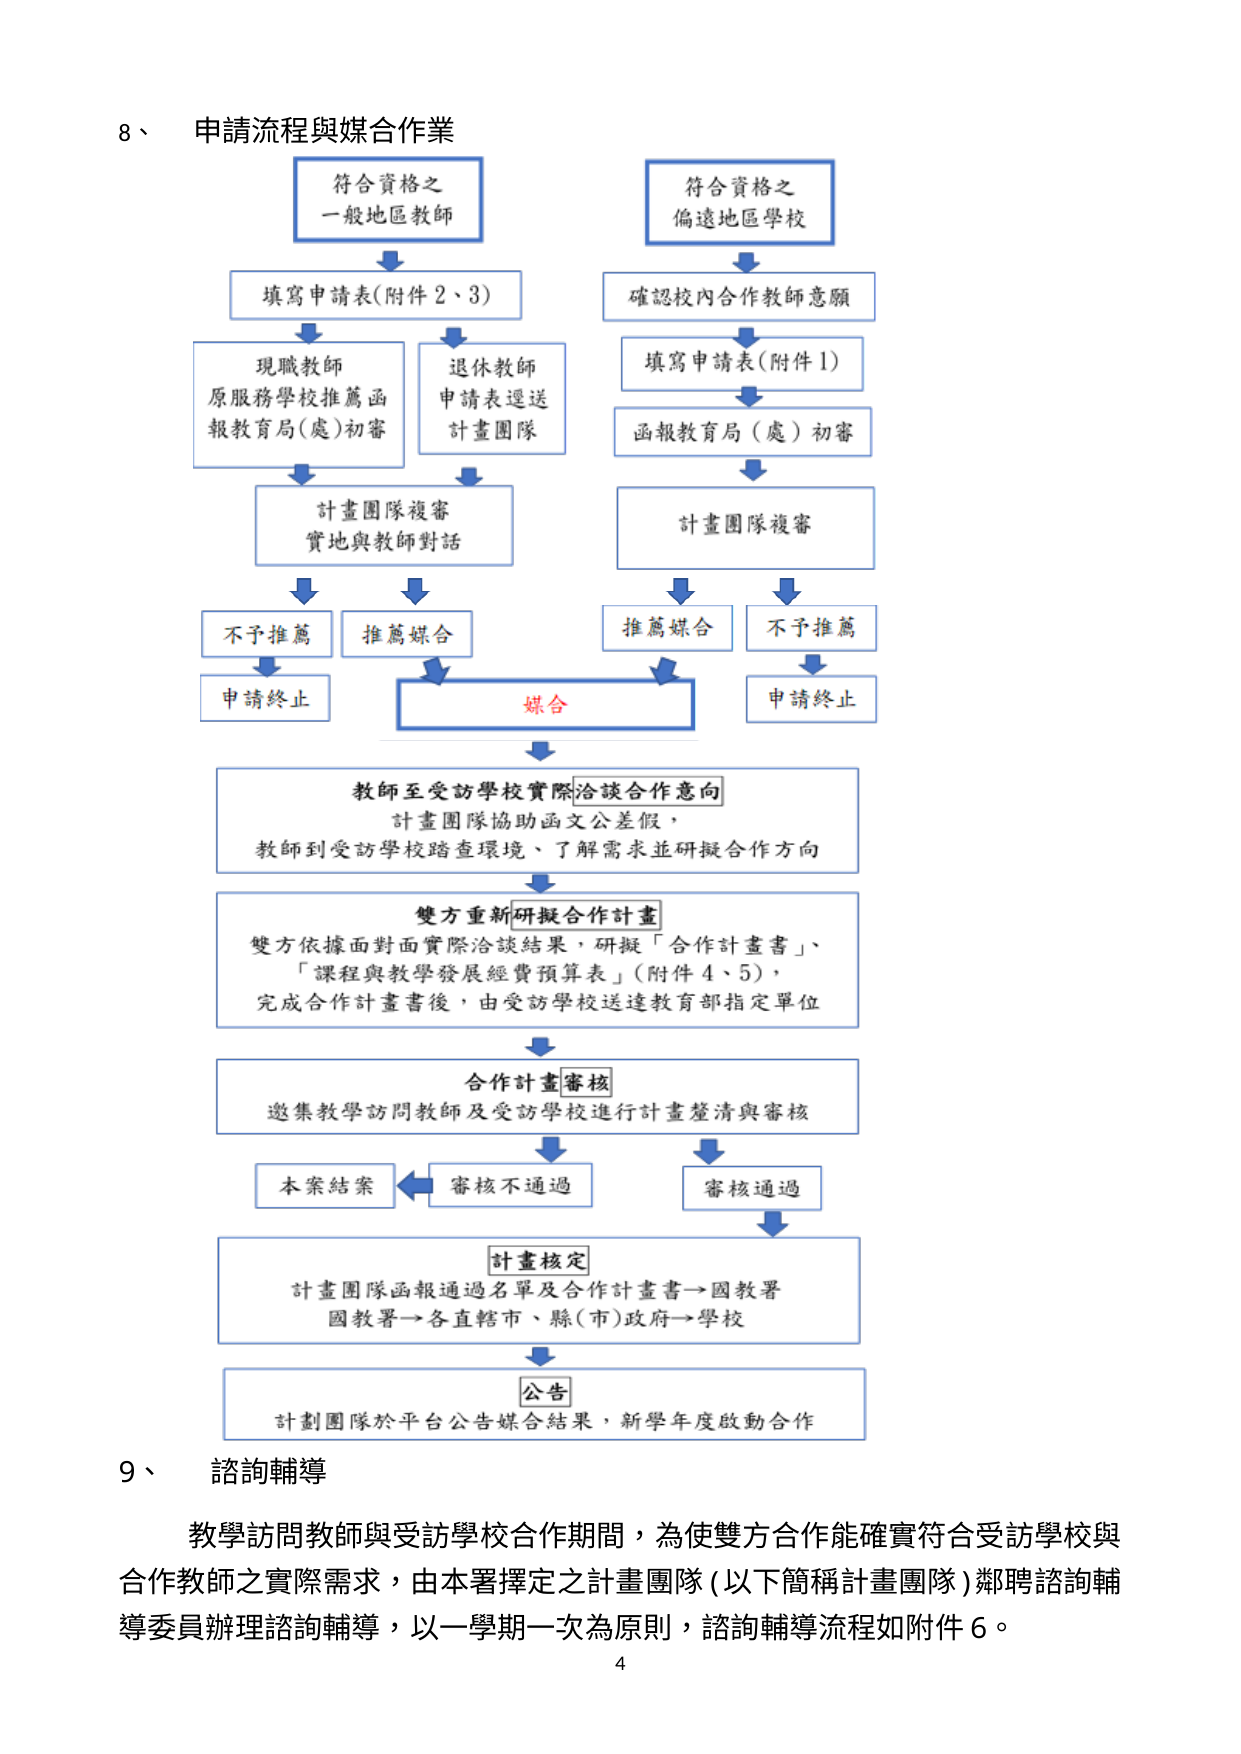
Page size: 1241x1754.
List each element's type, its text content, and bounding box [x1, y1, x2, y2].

text 教學訪問教師與受訪學校合作期間，為使雙方合作能確實符合受訪學校與合作教師之實際需求，由本署擇定之計畫團隊(以下簡稱計畫團隊)鄰聘諮詢輔導委員辦理諮詢輔導，以一學期一次為原則，諮詢輔導流程如附件6。 [118, 1510, 1122, 1647]
list 諮詢輔導 [118, 169, 1122, 1491]
list 申請流程與媒合作業 [118, 105, 1122, 151]
